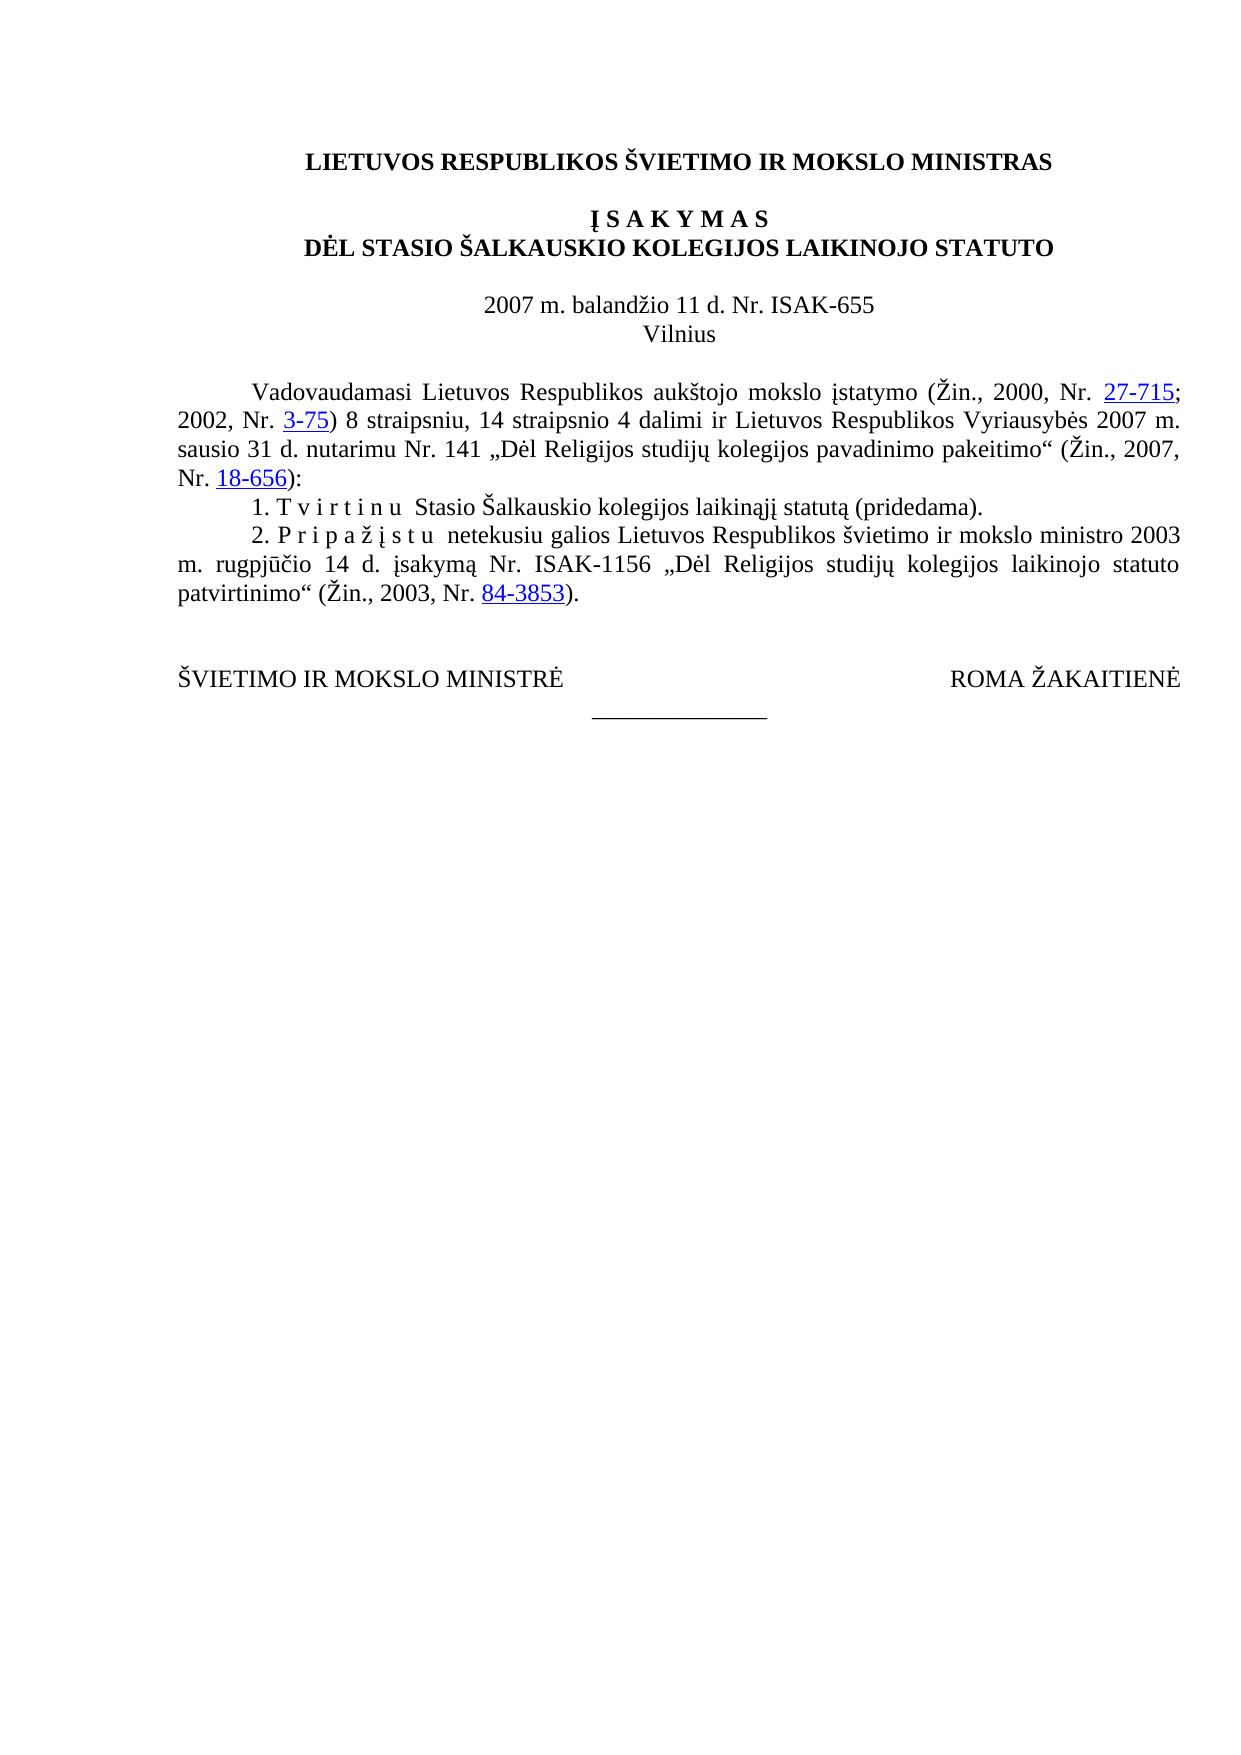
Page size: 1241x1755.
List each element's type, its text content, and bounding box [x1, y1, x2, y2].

text ŠVIETIMO IR MOKSLO MINISTRĖ ROMA ŽAKAITIENĖ [177, 664, 1181, 693]
text 2. Pripažįstu netekusiu galios Lietuvos Respublikos švietimo ir mokslo ministro 2003 m. rugpjūčio 14 d. įsakymą Nr. ISAK-1156 „Dėl Religijos studijų kolegijos laikinojo statuto patvirtinimo“ (Žin., 2003, Nr. 84-3853). [177, 521, 1181, 607]
text ______________ [177, 693, 1181, 722]
text Vilnius [177, 319, 1181, 348]
text 1. Tvirtinu Stasio Šalkauskio kolegijos laikinąjį statutą (pridedama). [177, 492, 1181, 521]
text LIETUVOS RESPUBLIKOS ŠVIETIMO IR MOKSLO MINISTRAS [177, 147, 1181, 176]
text DĖL STASIO ŠALKAUSKIO KOLEGIJOS LAIKINOJO STATUTO [177, 233, 1181, 262]
text Vadovaudamasi Lietuvos Respublikos aukštojo mokslo įstatymo (Žin., 2000, Nr. 27-715; 2002, Nr. 3-75) 8 straipsniu, 14 straipsnio 4 dalimi ir Lietuvos Respublikos Vyriausybės 2007 m. sausio 31 d. nutarimu Nr. 141 „Dėl Religijos studijų kolegijos pavadinimo pakeitimo“ (Žin., 2007, Nr. 18-656): [177, 377, 1181, 492]
text Į S A K Y M A S [177, 204, 1181, 233]
text 2007 m. balandžio 11 d. Nr. ISAK-655 [177, 291, 1181, 319]
